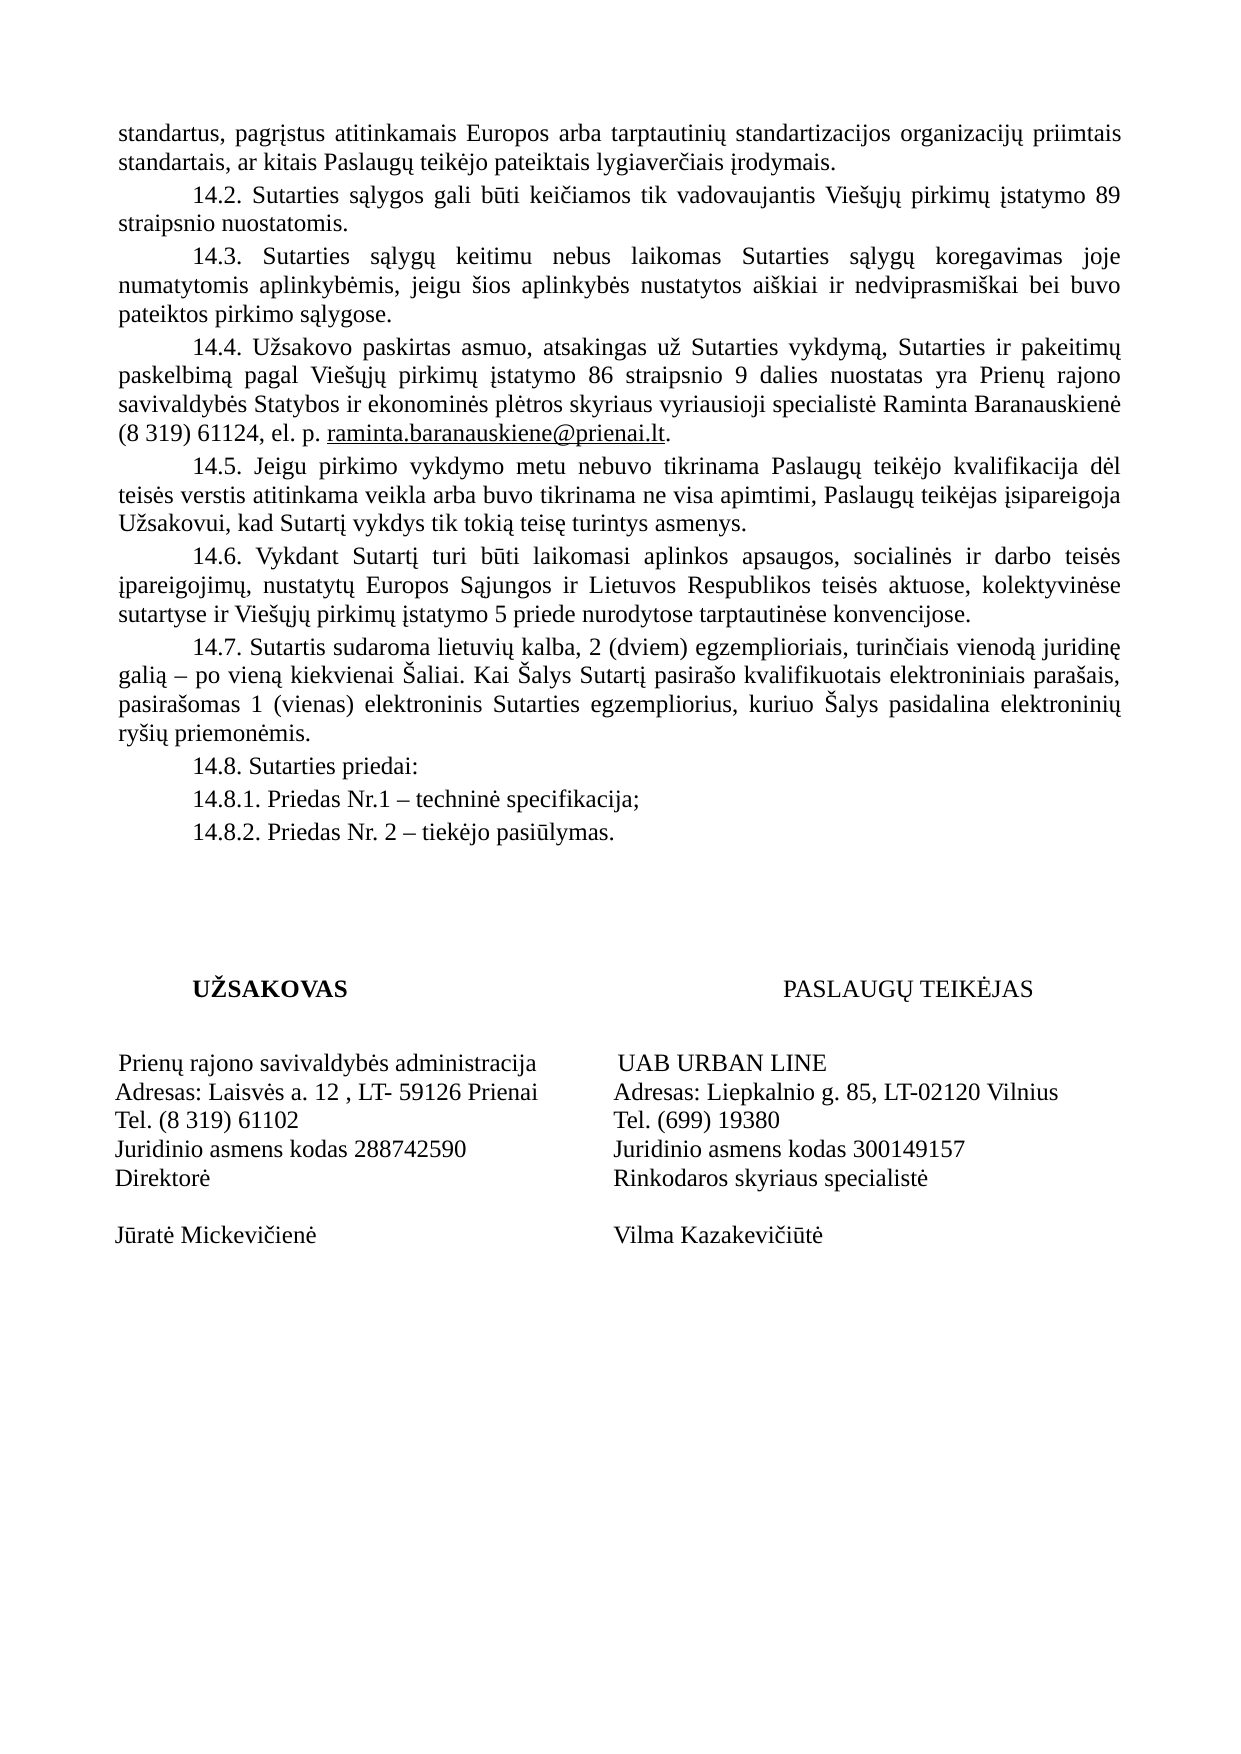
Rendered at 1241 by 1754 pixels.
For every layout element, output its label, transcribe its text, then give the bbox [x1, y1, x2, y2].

text standartus, pagrįstus atitinkamais Europos arba tarptautinių standartizacijos organizacijų priimtais standartais, ar kitais Paslaugų teikėjo pateiktais lygiaverčiais įrodymais. [118, 118, 1122, 176]
text 14.7. Sutartis sudaroma lietuvių kalba, 2 (dviem) egzemplioriais, turinčiais vienodą juridinę galią – po vieną kiekvienai Šaliai. Kai Šalys Sutartį pasirašo kvalifikuotais elektroniniais parašais, pasirašomas 1 (vienas) elektroninis Sutarties egzempliorius, kuriuo Šalys pasidalina elektroninių ryšių priemonėmis. [118, 632, 1122, 747]
text 14.8.1. Priedas Nr.1 – techninė specifikacija; [118, 784, 1122, 813]
table_header Adresas: Liepkalnio g. 85, LT-02120 Vilnius Tel. (699) 19380 Juridinio asmens kodas 300149157 Rinkodaros skyriaus specialistė [602, 1077, 1101, 1192]
text 14.5. Jeigu pirkimo vykdymo metu nebuvo tikrinama Paslaugų teikėjo kvalifikacija dėl teisės verstis atitinkama veikla arba buvo tikrinama ne visa apimtimi, Paslaugų teikėjas įsipareigoja Užsakovui, kad Sutartį vykdys tik tokią teisę turintys asmenys. [118, 451, 1122, 537]
table_header Adresas: Laisvės a. 12 , LT- 59126 Prienai Tel. (8 319) 61102 Juridinio asmens kodas 288742590 Direktorė [103, 1077, 602, 1192]
text 14.4. Užsakovo paskirtas asmuo, atsakingas už Sutarties vykdymą, Sutarties ir pakeitimų paskelbimą pagal Viešųjų pirkimų įstatymo 86 straipsnio 9 dalies nuostatas yra Prienų rajono savivaldybės Statybos ir ekonominės plėtros skyriaus vyriausioji specialistė Raminta Baranauskienė (8 319) 61124, el. p. raminta.baranauskiene@prienai.lt. [118, 332, 1122, 447]
text 14.3. Sutarties sąlygų keitimu nebus laikomas Sutarties sąlygų koregavimas joje numatytomis aplinkybėmis, jeigu šios aplinkybės nustatytos aiškiai ir nedviprasmiškai bei buvo pateiktos pirkimo sąlygose. [118, 241, 1122, 328]
text 14.6. Vykdant Sutartį turi būti laikomasi aplinkos apsaugos, socialinės ir darbo teisės įpareigojimų, nustatytų Europos Sąjungos ir Lietuvos Respublikos teisės aktuose, kolektyvinėse sutartyse ir Viešųjų pirkimų įstatymo 5 priede nurodytose tarptautinėse konvencijose. [118, 541, 1122, 628]
text 14.8. Sutarties priedai: [118, 751, 1122, 780]
text Prienų rajono savivaldybės administracija UAB URBAN LINE [118, 1048, 1122, 1077]
text 14.2. Sutarties sąlygos gali būti keičiamos tik vadovaujantis Viešųjų pirkimų įstatymo 89 straipsnio nuostatomis. [118, 180, 1122, 237]
table_cell Jūratė Mickevičienė [103, 1192, 602, 1307]
text 14.8.2. Priedas Nr. 2 – tiekėjo pasiūlymas. [118, 817, 1122, 846]
table_cell Vilma Kazakevičiūtė [602, 1192, 1101, 1307]
subtitle UŽSAKOVAS PASLAUGŲ TEIKĖJAS [118, 974, 1122, 1003]
